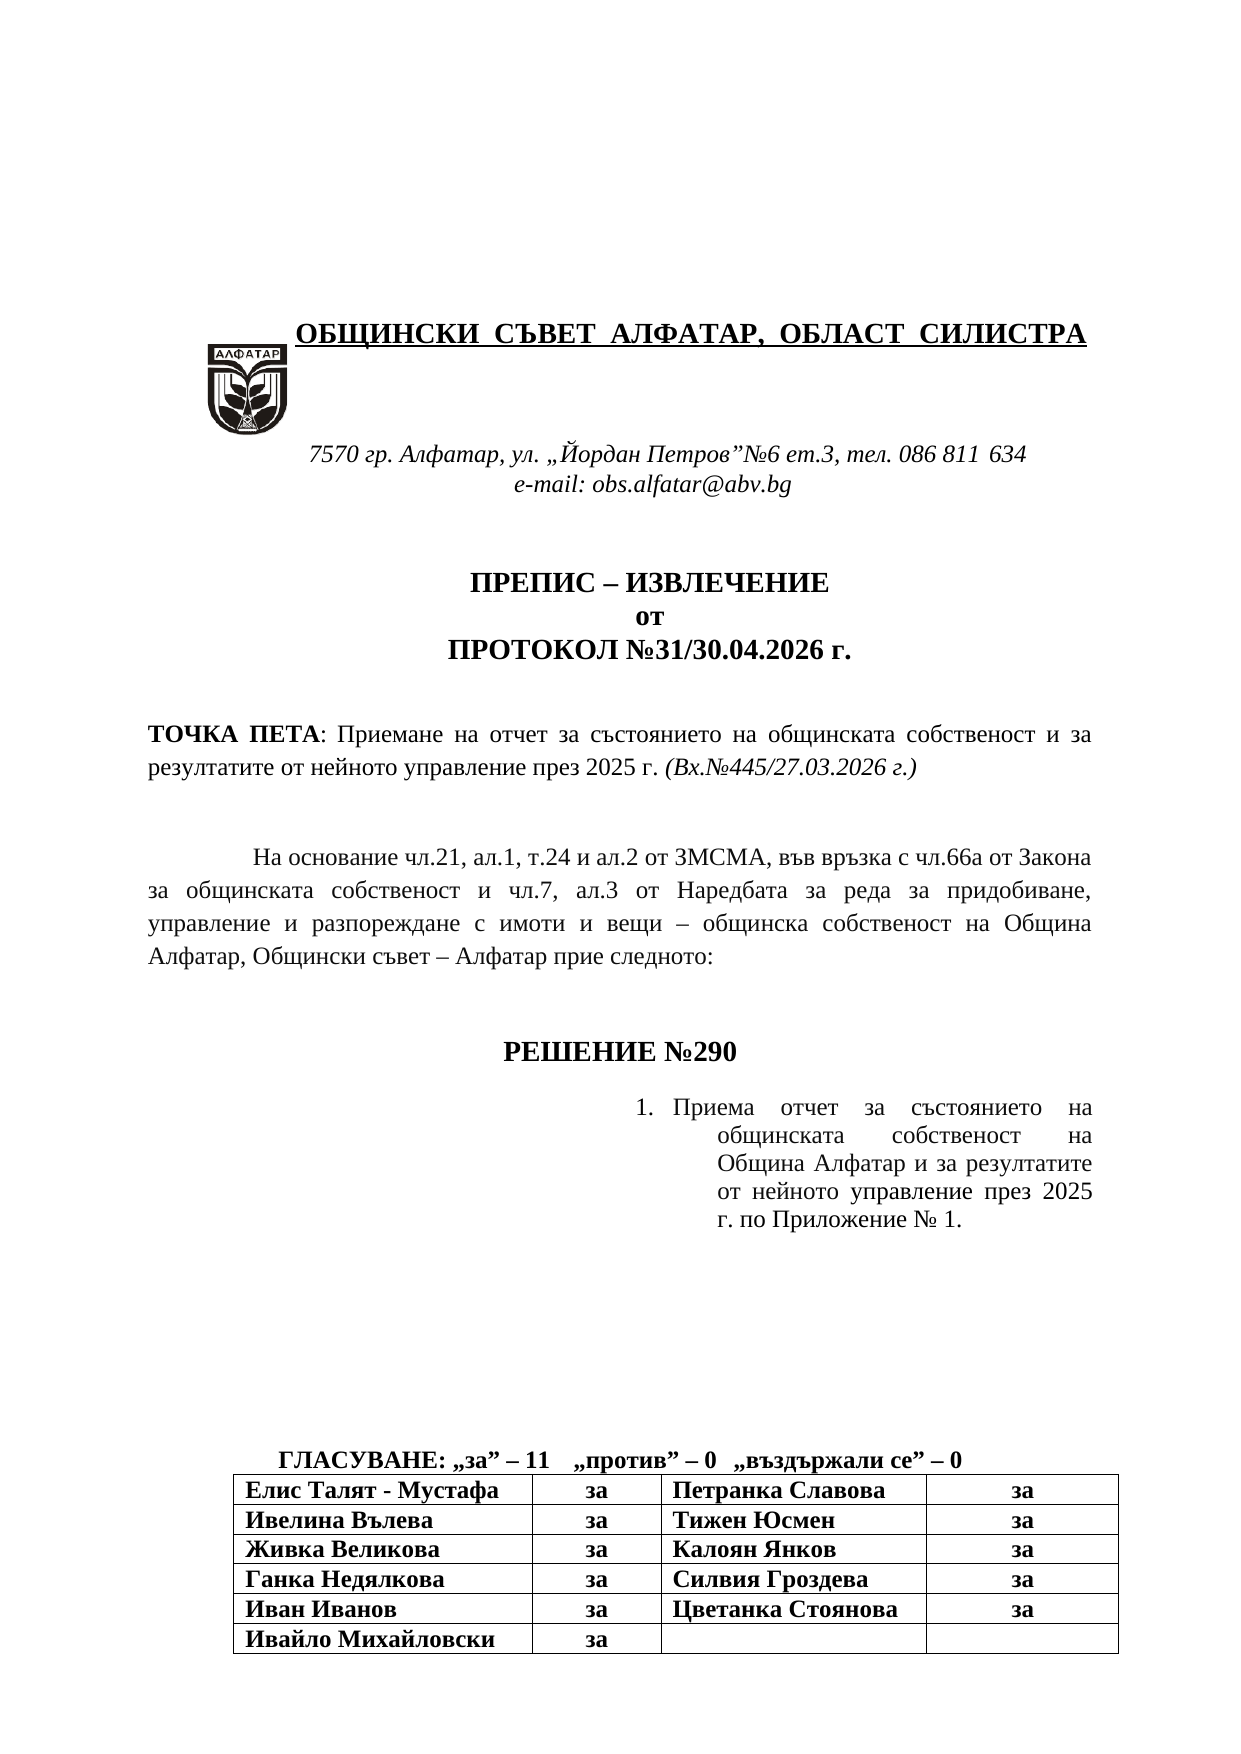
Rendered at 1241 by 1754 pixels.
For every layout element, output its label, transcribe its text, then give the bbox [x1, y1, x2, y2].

table_cell [927, 1624, 1118, 1653]
table_cell [662, 1624, 926, 1653]
table_cell Тижен Юсмен [662, 1505, 926, 1533]
table_cell Живка Великова [234, 1535, 532, 1563]
table_cell за [927, 1594, 1118, 1623]
table_cell Иван Иванов [234, 1594, 532, 1623]
table_cell за [533, 1535, 661, 1563]
table_cell Ганка Недялкова [234, 1564, 532, 1593]
table_cell за [533, 1594, 661, 1623]
table_cell за [533, 1564, 661, 1593]
text e-mail: obs.alfatar@abv.bg [148, 469, 1101, 498]
text ТОЧКА ПЕТА: Приемане на отчет за състоянието на общинската собственост и за резултатите от нейното управление през 2025 г. (Вх.№445/27.03.2026 г.) [148, 719, 1093, 781]
text ПРОТОКОЛ №31/30.04.2026 г. [148, 632, 1152, 666]
table_cell за [927, 1535, 1118, 1563]
table_cell Цветанка Стоянова [662, 1594, 926, 1623]
text ПРЕПИС – ИЗВЛЕЧЕНИЕ [148, 565, 1152, 598]
table_header за [533, 1475, 661, 1504]
table_cell Ивелина Вълева [234, 1505, 532, 1533]
table_header Елис Талят - Мустафа [234, 1475, 532, 1504]
table_header Петранка Славова [662, 1475, 926, 1504]
table_cell Силвия Гроздева [662, 1564, 926, 1593]
table_cell за [927, 1505, 1118, 1533]
table_cell Ивайло Михайловски [234, 1624, 532, 1653]
table_cell за [533, 1505, 661, 1533]
text 7570 гр. Алфатар, ул. „Йордан Петров”№6 ет.3, тел. 086 811 634 [148, 436, 1101, 469]
list Приема отчет за състоянието на общинската собственост на Община Алфатар и за резултатите от нейното управление през 2025 г. по Приложение № 1. [635, 1093, 1093, 1233]
text от [148, 598, 1152, 632]
table_cell за [533, 1624, 661, 1653]
text На основание чл.21, ал.1, т.24 и ал.2 от ЗМСМА, във връзка с чл.66а от Закона за общинската собственост и чл.7, ал.3 от Наредбата за реда за придобиване, управление и разпореждане с имоти и вещи – общинска собственост на Община Алфатар, Общински съвет – Алфатар прие следното: [148, 842, 1093, 970]
table_cell Калоян Янков [662, 1535, 926, 1563]
table_header за [927, 1475, 1118, 1504]
text РЕШЕНИЕ №290 [148, 1034, 1093, 1067]
table_cell за [927, 1564, 1118, 1593]
text ОБЩИНСКИ СЪВЕТ АЛФАТАР, ОБЛАСТ СИЛИСТРА [148, 316, 1101, 436]
text ГЛАСУВАНЕ: „за” – 11 „против” – 0 „въздържали се” – 0 [148, 1445, 1093, 1474]
